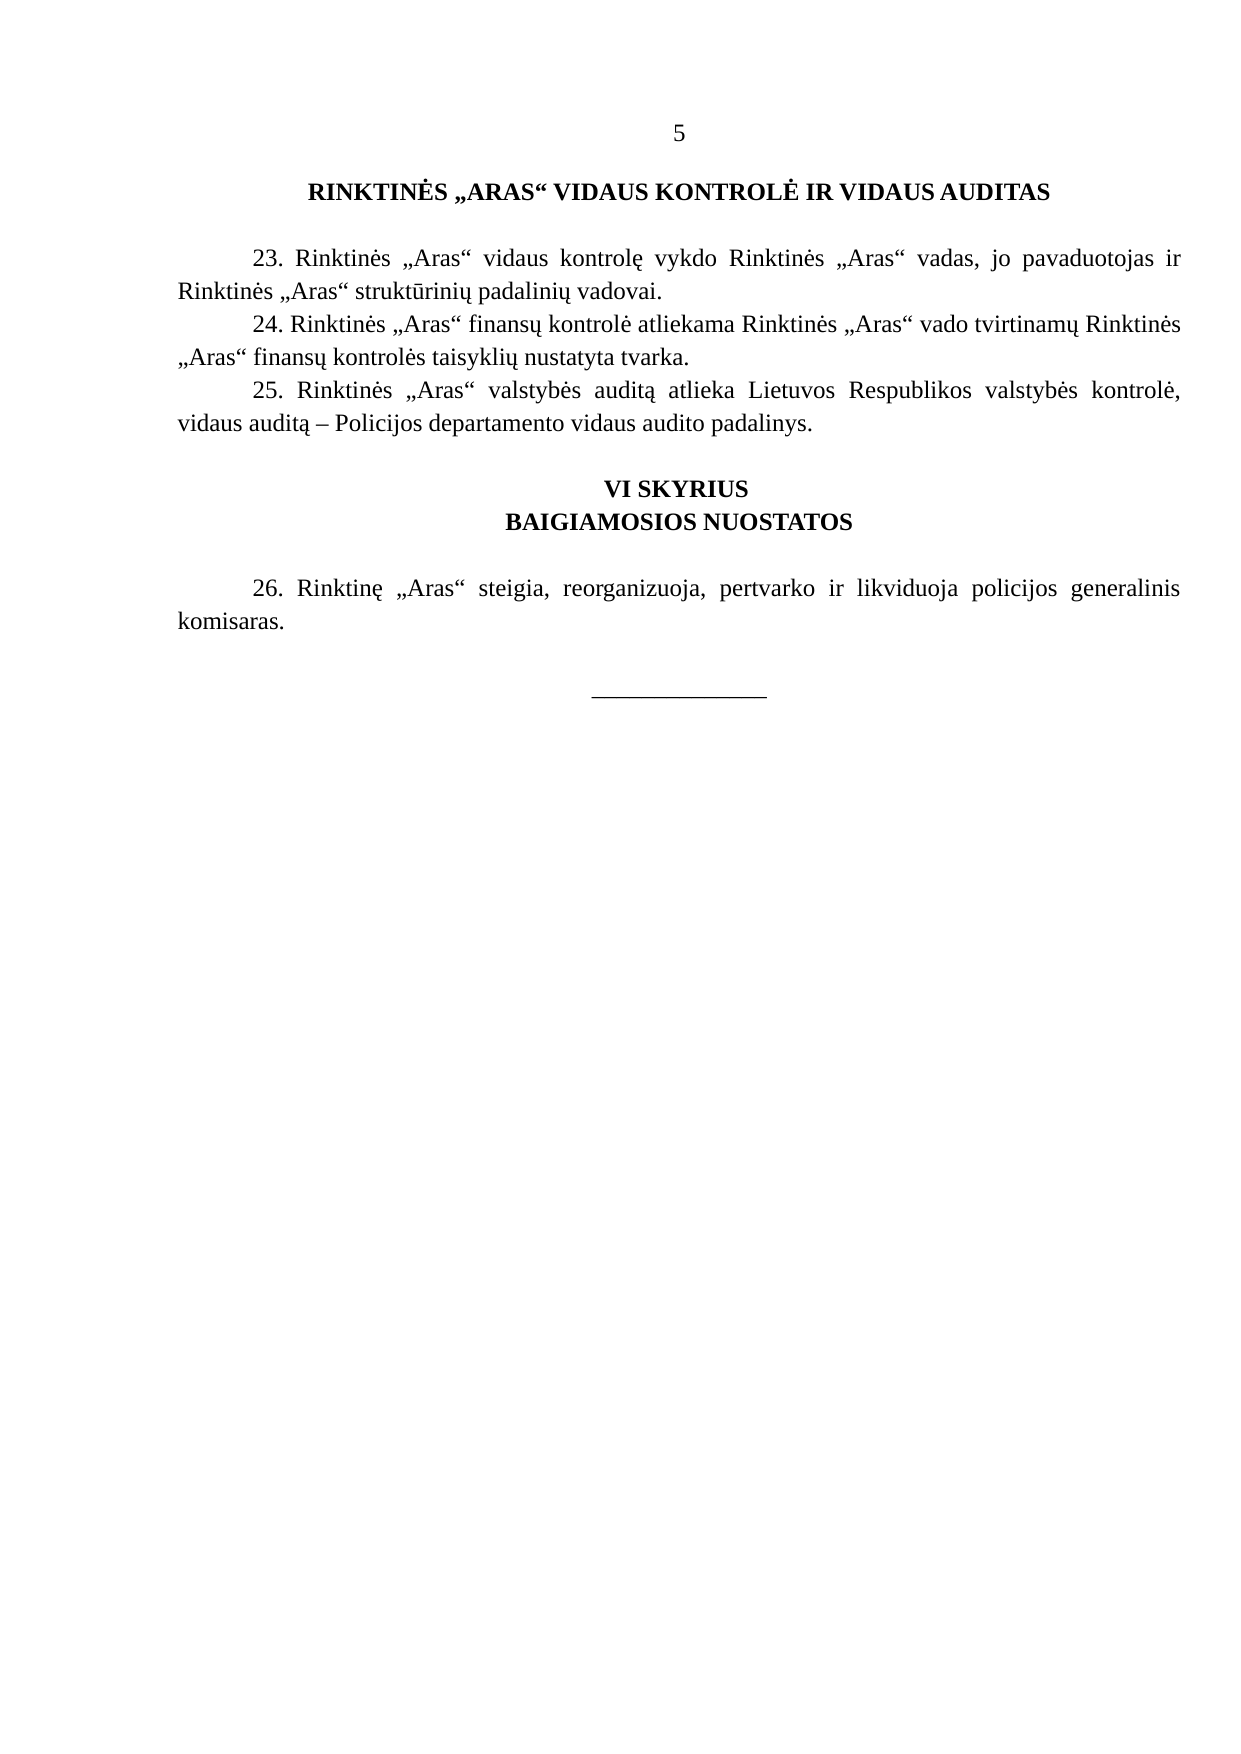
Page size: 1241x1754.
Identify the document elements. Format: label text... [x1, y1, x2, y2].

text RINKTINĖS „ARAS“ VIDAUS KONTROLĖ IR VIDAUS AUDITAS [177, 177, 1181, 206]
text BAIGIAMOSIOS NUOSTATOS [177, 507, 1181, 536]
text 26. Rinktinę „Aras“ steigia, reorganizuoja, pertvarko ir likviduoja policijos generalinis komisaras. [177, 573, 1181, 635]
text 23. Rinktinės „Aras“ vidaus kontrolę vykdo Rinktinės „Aras“ vadas, jo pavaduotojas ir Rinktinės „Aras“ struktūrinių padalinių vadovai. [177, 243, 1181, 305]
text VI SKYRIUS [177, 474, 1181, 503]
text ______________ [177, 672, 1181, 701]
text 24. Rinktinės „Aras“ finansų kontrolė atliekama Rinktinės „Aras“ vado tvirtinamų Rinktinės „Aras“ finansų kontrolės taisyklių nustatyta tvarka. [177, 309, 1181, 371]
text 25. Rinktinės „Aras“ valstybės auditą atlieka Lietuvos Respublikos valstybės kontrolė, vidaus auditą – Policijos departamento vidaus audito padalinys. [177, 375, 1181, 437]
